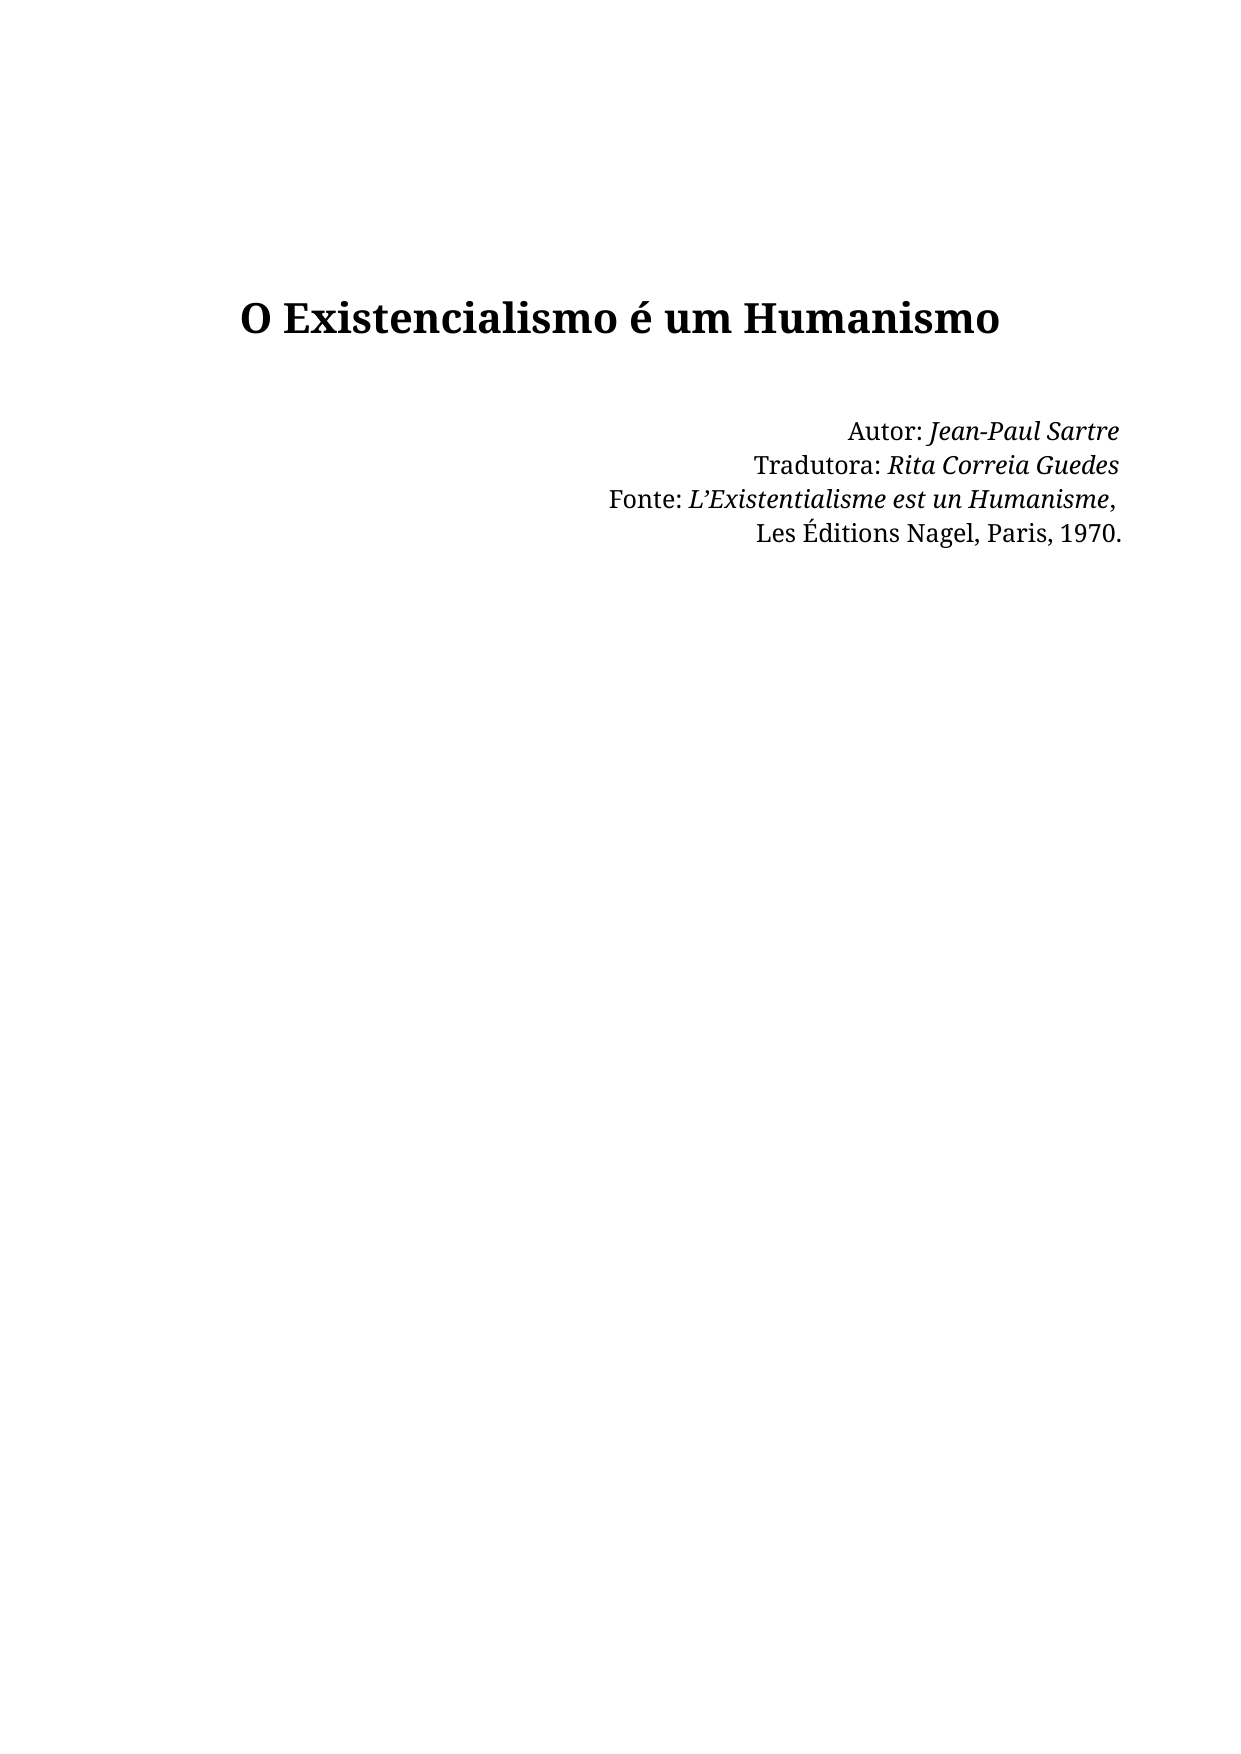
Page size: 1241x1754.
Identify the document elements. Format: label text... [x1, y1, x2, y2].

text Autor: Jean-Paul Sartre [118, 413, 1122, 447]
text Fonte: L’Existentialisme est un Humanisme, [118, 481, 1122, 516]
text Les Éditions Nagel, Paris, 1970. [118, 516, 1122, 549]
text O Existencialismo é um Humanismo [118, 288, 1122, 345]
text Tradutora: Rita Correia Guedes [118, 447, 1122, 481]
